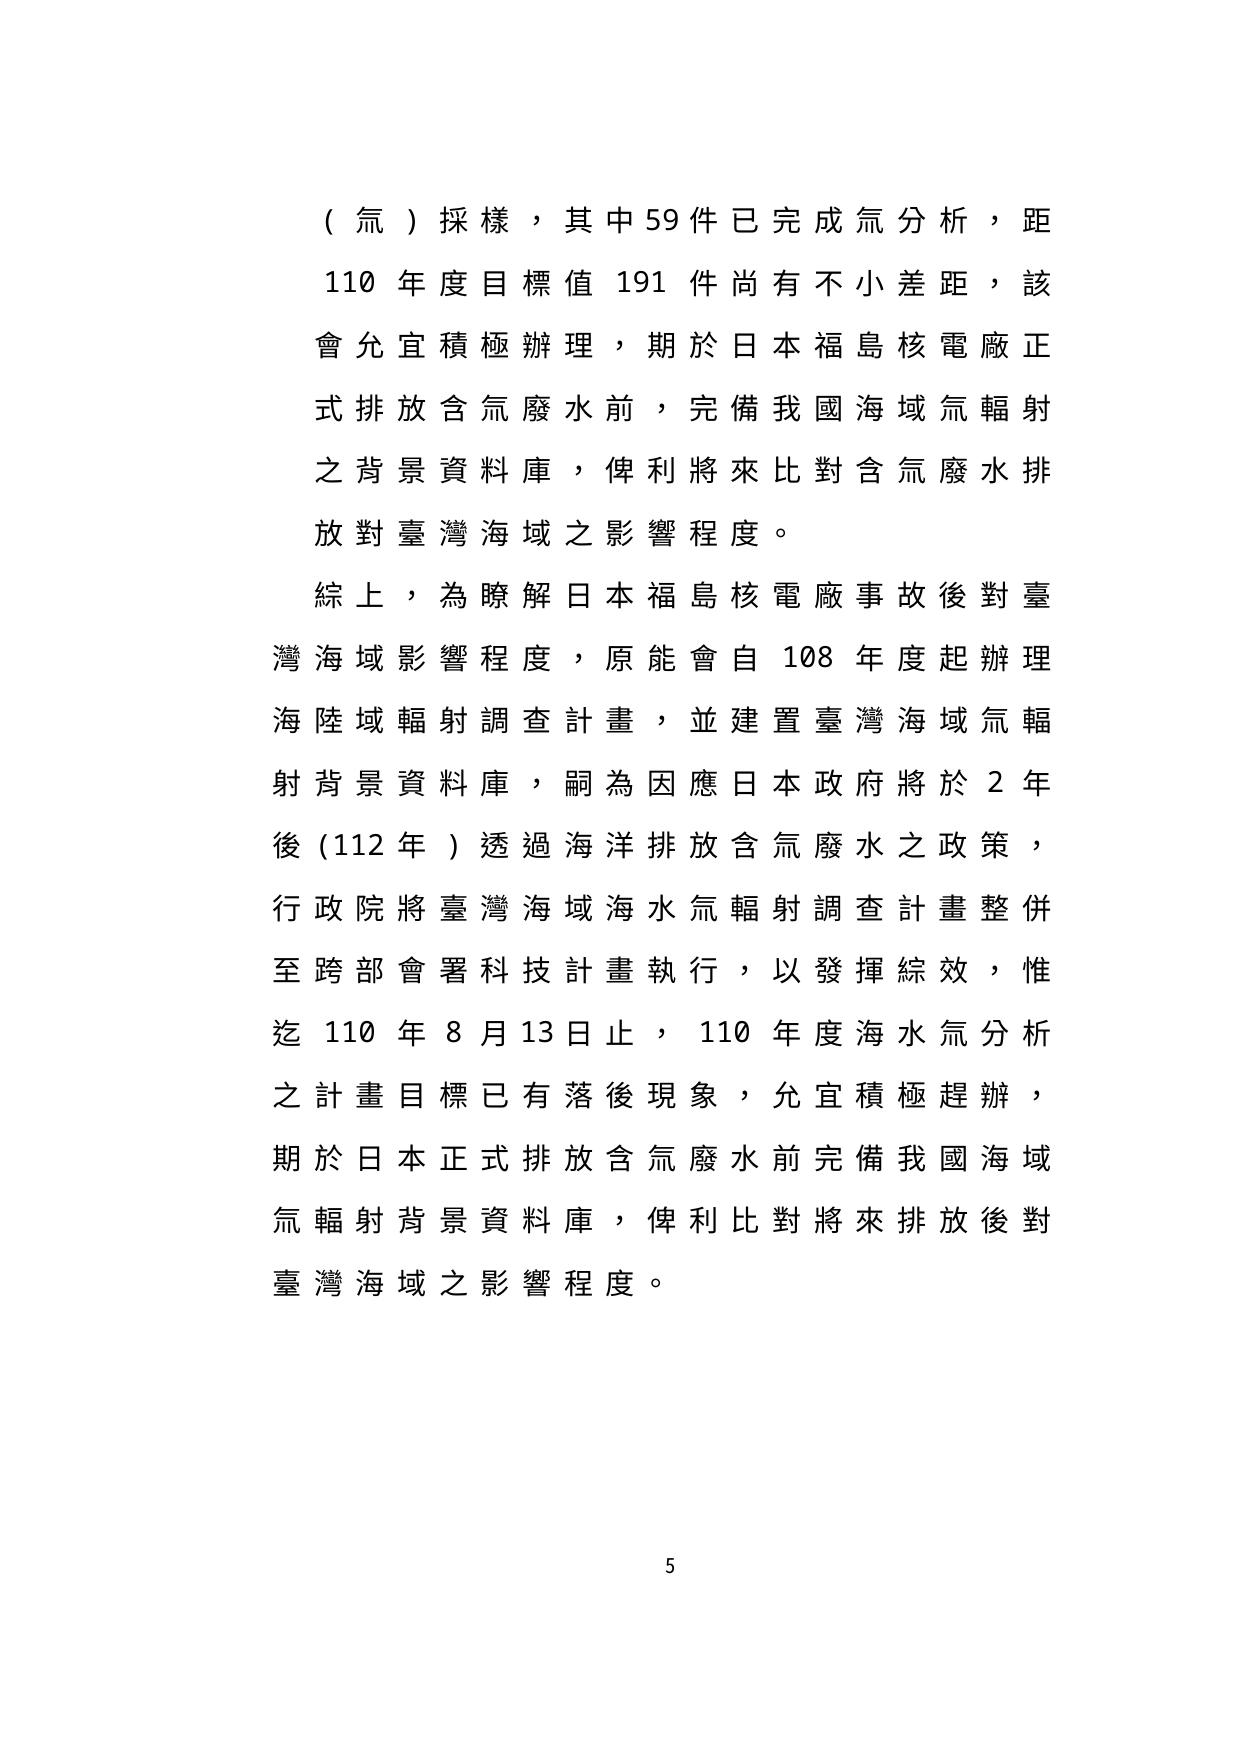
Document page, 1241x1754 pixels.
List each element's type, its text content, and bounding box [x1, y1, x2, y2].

text 綜上，為瞭解日本福島核電廠事故後對臺灣海域影響程度，原能會自108年度起辦理海陸域輻射調查計畫，並建置臺灣海域氚輻射背景資料庫，嗣為因應日本政府將於2年後(112年)透過海洋排放含氚廢水之政策，行政院將臺灣海域海水氚輻射調查計畫整併至跨部會署科技計畫執行，以發揮綜效，惟迄110年8月13日止，110年度海水氚分析之計畫目標已有落後現象，允宜積極趕辦，期於日本正式排放含氚廢水前完備我國海域氚輻射背景資料庫，俾利比對將來排放後對臺灣海域之影響程度。 [242, 552, 1058, 1302]
text (氚)採樣，其中59件已完成氚分析，距110年度目標值191件尚有不小差距，該會允宜積極辦理，期於日本福島核電廠正式排放含氚廢水前，完備我國海域氚輻射之背景資料庫，俾利將來比對含氚廢水排放對臺灣海域之影響程度。 [271, 177, 1058, 552]
